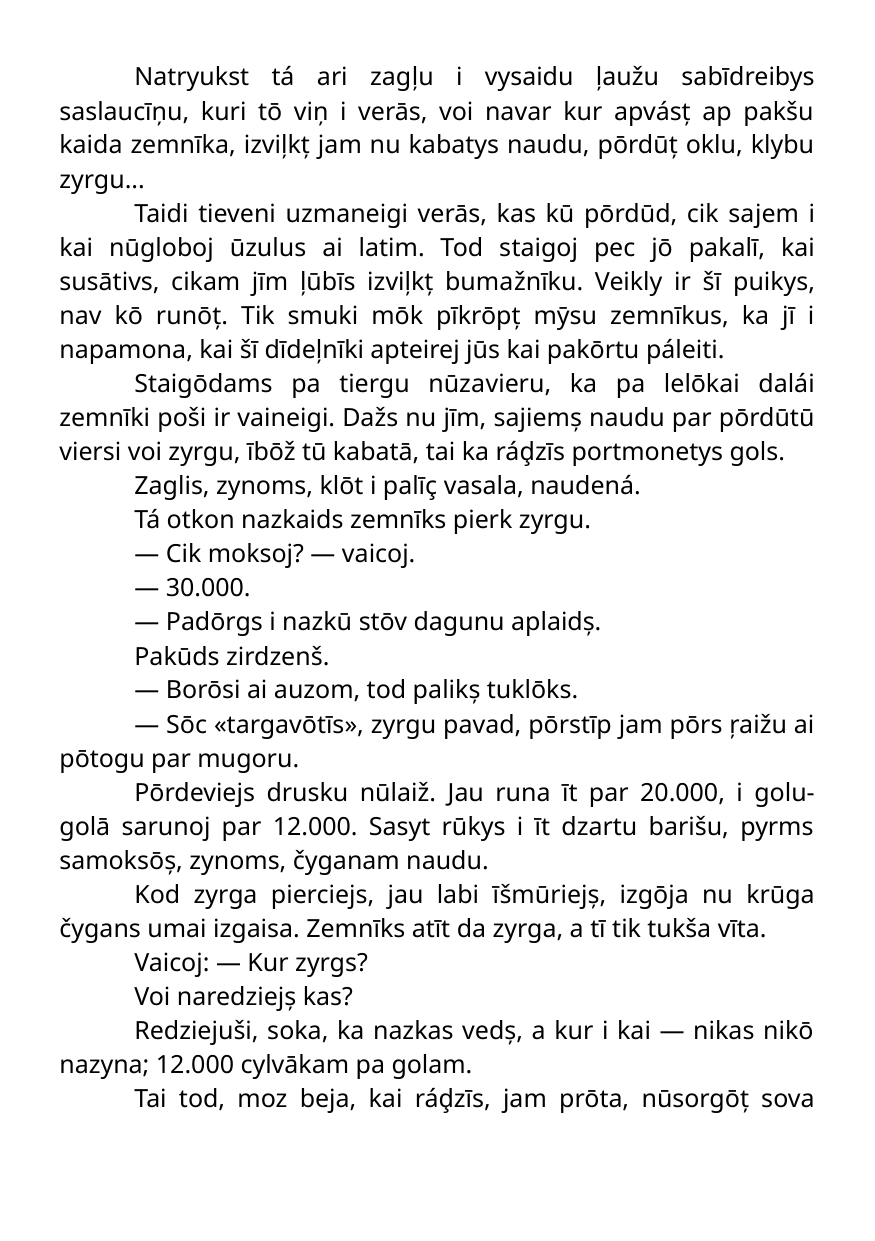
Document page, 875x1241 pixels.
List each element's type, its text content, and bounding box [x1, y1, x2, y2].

text Tai tod, moz beja, kai ráḑzīs, jam prōta, nūsorgōț sova [59, 1081, 815, 1115]
text Pōrdeviejs drusku nūlaiž. Jau runa īt par 20.000, i golu-golā sarunoj par 12.000. Sasyt rūkys i īt dzartu barišu, pyrms samoksōș, zynoms, čyganam naudu. [59, 774, 815, 877]
text — Cik moksoj? — vaicoj. [59, 536, 815, 570]
text Vaicoj: — Kur zyrgs? [59, 945, 815, 979]
text — Padōrgs i nazkū stōv dagunu aplaidș. [59, 604, 815, 638]
text — Sōc «targavōtīs», zyrgu pavad, pōrstīp jam pōrs ŗaižu ai pōtogu par mugoru. [59, 706, 815, 774]
text Voi naredziejș kas? [59, 979, 815, 1013]
text Zaglis, zynoms, klōt i palīç vasala, naudená. [59, 468, 815, 502]
text Natryukst tá ari zagļu i vysaidu ļaužu sabīdreibys saslaucīņu, kuri tō viņ i verās, voi navar kur apvásț ap pakšu kaida zemnīka, izviļkț jam nu kabatys naudu, pōrdūț oklu, klybu zyrgu... [59, 59, 815, 195]
text Tá otkon nazkaids zemnīks pierk zyrgu. [59, 502, 815, 536]
text Pakūds zirdzenš. [59, 638, 815, 672]
text — Borōsi ai auzom, tod palikș tuklōks. [59, 672, 815, 706]
text — 30.000. [59, 570, 815, 604]
text Kod zyrga pierciejs, jau labi īšmūriejș, izgōja nu krūga čygans umai izgaisa. Zemnīks atīt da zyrga, a tī tik tukša vīta. [59, 877, 815, 945]
text Taidi tieveni uzmaneigi verās, kas kū pōrdūd, cik sajem i kai nūgloboj ūzulus ai latim. Tod staigoj pec jō pakalī, kai susātivs, cikam jīm ļūbīs izviļkț bumažnīku. Veikly ir šī puikys, nav kō runōț. Tik smuki mōk pīkrōpț mȳsu zemnīkus, ka jī i napamona, kai šī dīdeļnīki apteirej jūs kai pakōrtu páleiti. [59, 195, 815, 366]
text Staigōdams pa tiergu nūzavieru, ka pa lelōkai dalái zemnīki poši ir vaineigi. Dažs nu jīm, sajiemș naudu par pōrdūtū viersi voi zyrgu, ībōž tū kabatā, tai ka ráḑzīs portmonetys gols. [59, 366, 815, 468]
text Redziejuši, soka, ka nazkas vedș, a kur i kai — nikas nikō nazyna; 12.000 cylvākam pa golam. [59, 1013, 815, 1081]
